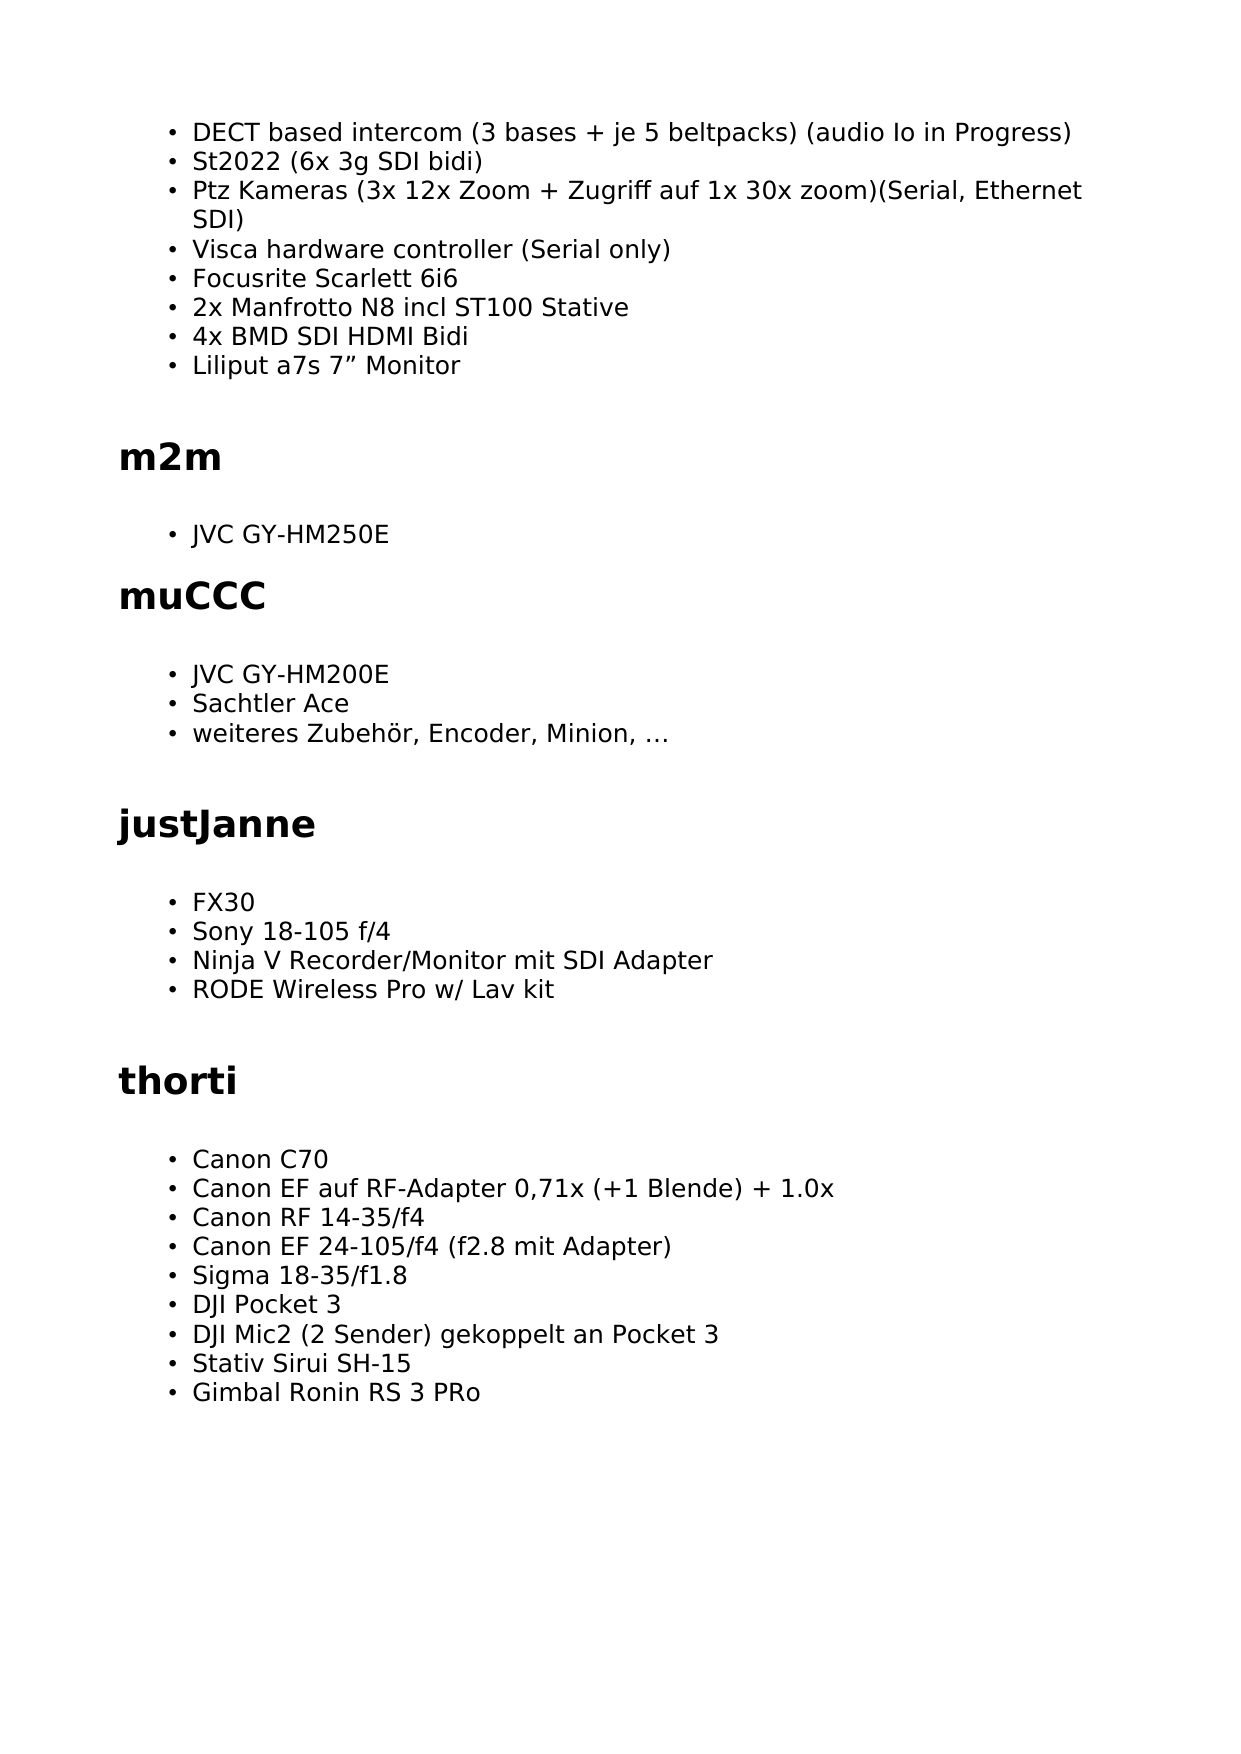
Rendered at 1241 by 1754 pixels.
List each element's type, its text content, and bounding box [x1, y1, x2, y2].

list Visca hardware controller (Serial only) [177, 235, 1122, 264]
list Liliput a7s 7” Monitor [177, 351, 1122, 381]
list DJI Pocket 3 [177, 1291, 1122, 1320]
subtitle muCCC [118, 575, 1122, 618]
list FX30 [177, 888, 1122, 917]
list DECT based intercom (3 bases + je 5 beltpacks) (audio Io in Progress) [177, 118, 1122, 147]
list 4x BMD SDI HDMI Bidi [177, 322, 1122, 351]
list Canon EF auf RF-Adapter 0,71x (+1 Blende) + 1.0x [177, 1174, 1122, 1203]
subtitle m2m [118, 435, 1122, 479]
list Canon C70 [177, 1145, 1122, 1174]
list DJI Mic2 (2 Sender) gekoppelt an Pocket 3 [177, 1320, 1122, 1349]
list Sachtler Ace [177, 690, 1122, 719]
list Ptz Kameras (3x 12x Zoom + Zugriff auf 1x 30x zoom)(Serial, Ethernet SDI) [177, 176, 1122, 235]
subtitle justJanne [118, 802, 1122, 846]
list St2022 (6x 3g SDI bidi) [177, 147, 1122, 176]
list JVC GY-HM250E [177, 521, 1122, 550]
list Ninja V Recorder/Monitor mit SDI Adapter [177, 946, 1122, 976]
list Gimbal Ronin RS 3 PRo [177, 1378, 1122, 1407]
list 2x Manfrotto N8 incl ST100 Stative [177, 293, 1122, 322]
list Stativ Sirui SH-15 [177, 1349, 1122, 1378]
list Focusrite Scarlett 6i6 [177, 264, 1122, 293]
subtitle thorti [118, 1059, 1122, 1103]
list RODE Wireless Pro w/ Lav kit [177, 976, 1122, 1005]
list Sigma 18-35/f1.8 [177, 1262, 1122, 1291]
list Sony 18-105 f/4 [177, 917, 1122, 946]
list Canon RF 14-35/f4 [177, 1203, 1122, 1232]
list JVC GY-HM200E [177, 661, 1122, 690]
list weiteres Zubehör, Encoder, Minion, … [177, 719, 1122, 748]
list Canon EF 24-105/f4 (f2.8 mit Adapter) [177, 1232, 1122, 1262]
